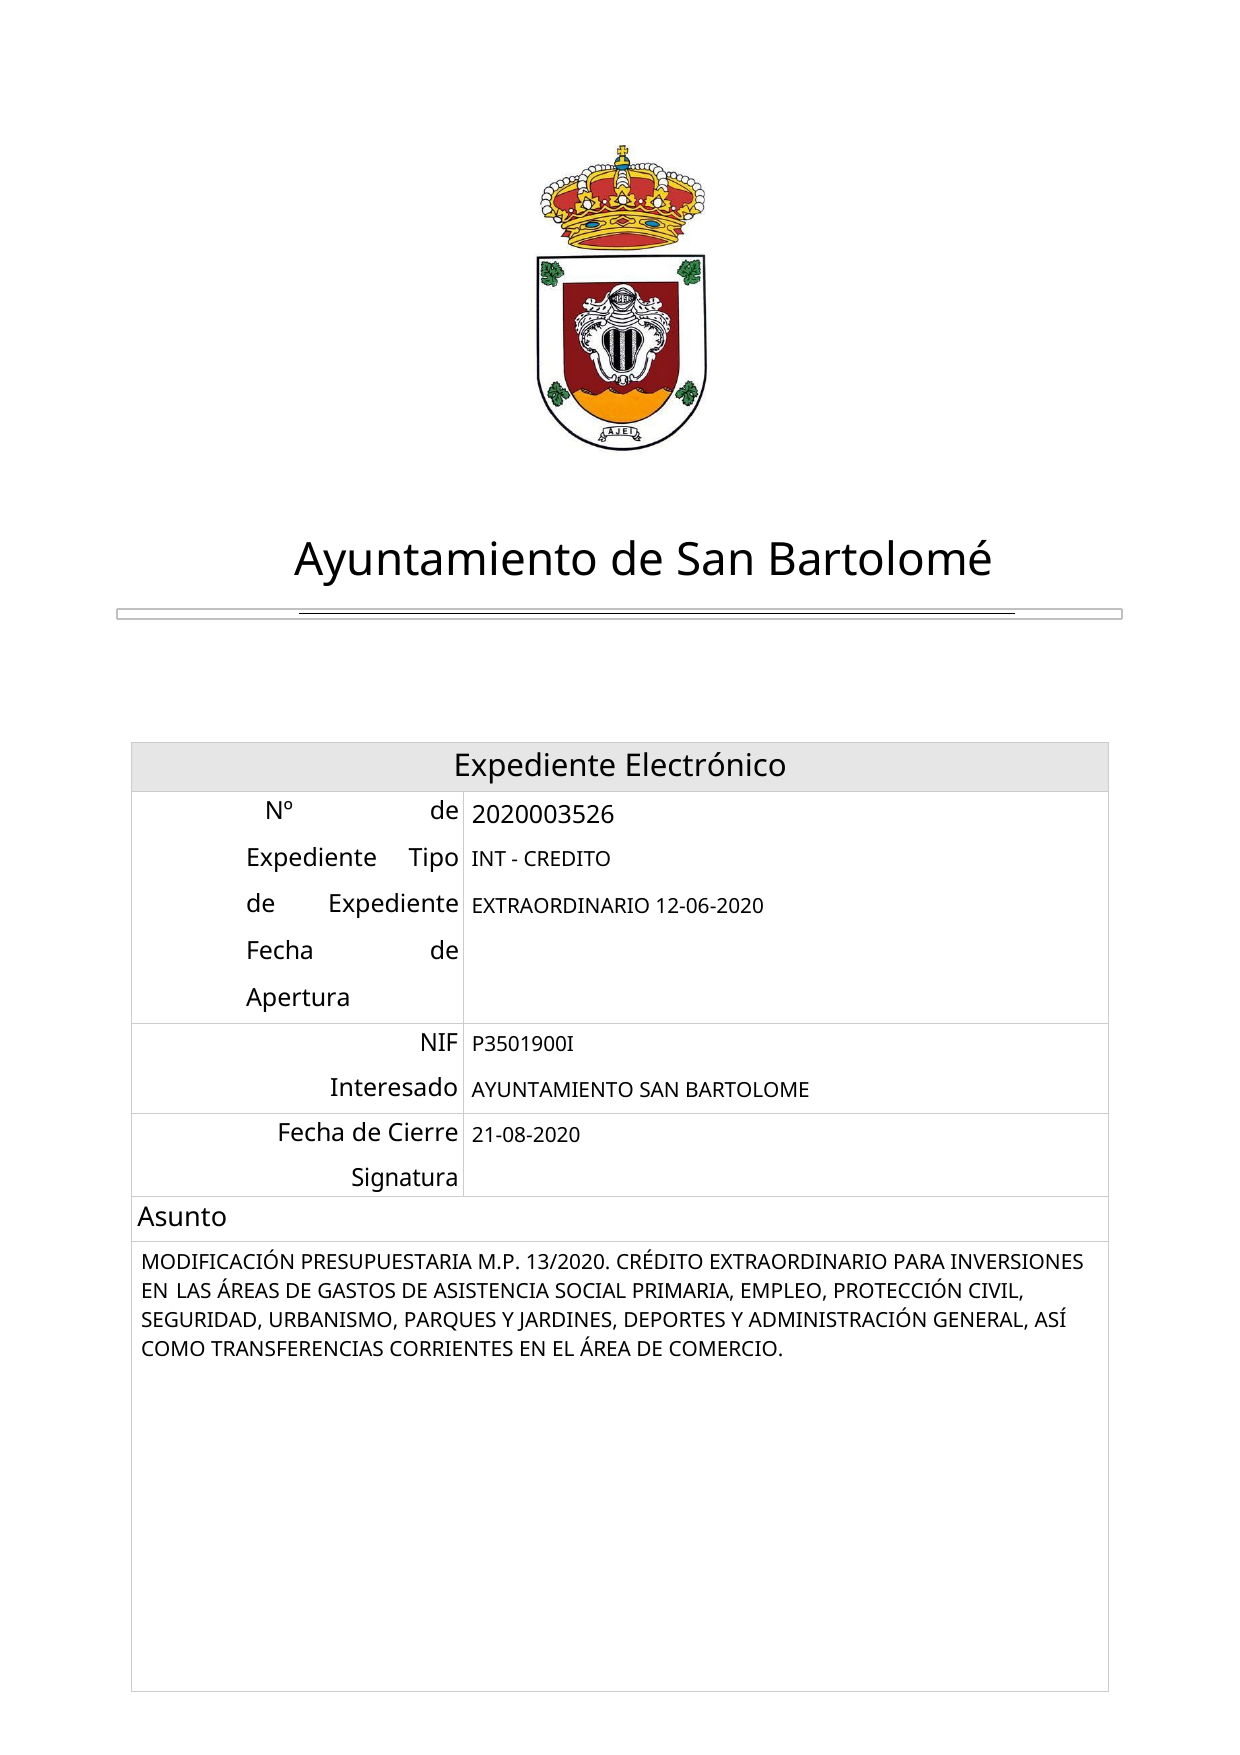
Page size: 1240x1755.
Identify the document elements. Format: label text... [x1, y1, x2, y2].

table_cell NIF Interesado [132, 1024, 463, 1113]
table_cell 21-08-2020 [464, 1114, 1108, 1196]
table_cell Asunto [132, 1197, 1108, 1241]
table_cell Nº de Expediente Tipo de Expediente Fecha de Apertura [132, 792, 463, 1023]
text Ayuntamiento de San Bartolomé [294, 526, 1135, 588]
table_cell P3501900I AYUNTAMIENTO SAN BARTOLOME [464, 1024, 1108, 1113]
table_header Expediente Electrónico [132, 743, 1108, 791]
table_cell MODIFICACIÓN PRESUPUESTARIA M.P. 13/2020. CRÉDITO EXTRAORDINARIO PARA INVERSIONES EN LAS ÁREAS DE GASTOS DE ASISTENCIA SOCIAL PRIMARIA, EMPLEO, PROTECCIÓN CIVIL, SEGURIDAD, URBANISMO, PARQUES Y JARDINES, DEPORTES Y ADMINISTRACIÓN GENERAL, ASÍ COMO TRANSFERENCIAS CORRIENTES EN EL ÁREA DE COMERCIO. [132, 1242, 1108, 1691]
table_cell 2020003526 INT - CREDITO EXTRAORDINARIO 12-06-2020 [464, 792, 1108, 1023]
table_cell Fecha de Cierre Signatura [132, 1114, 463, 1196]
